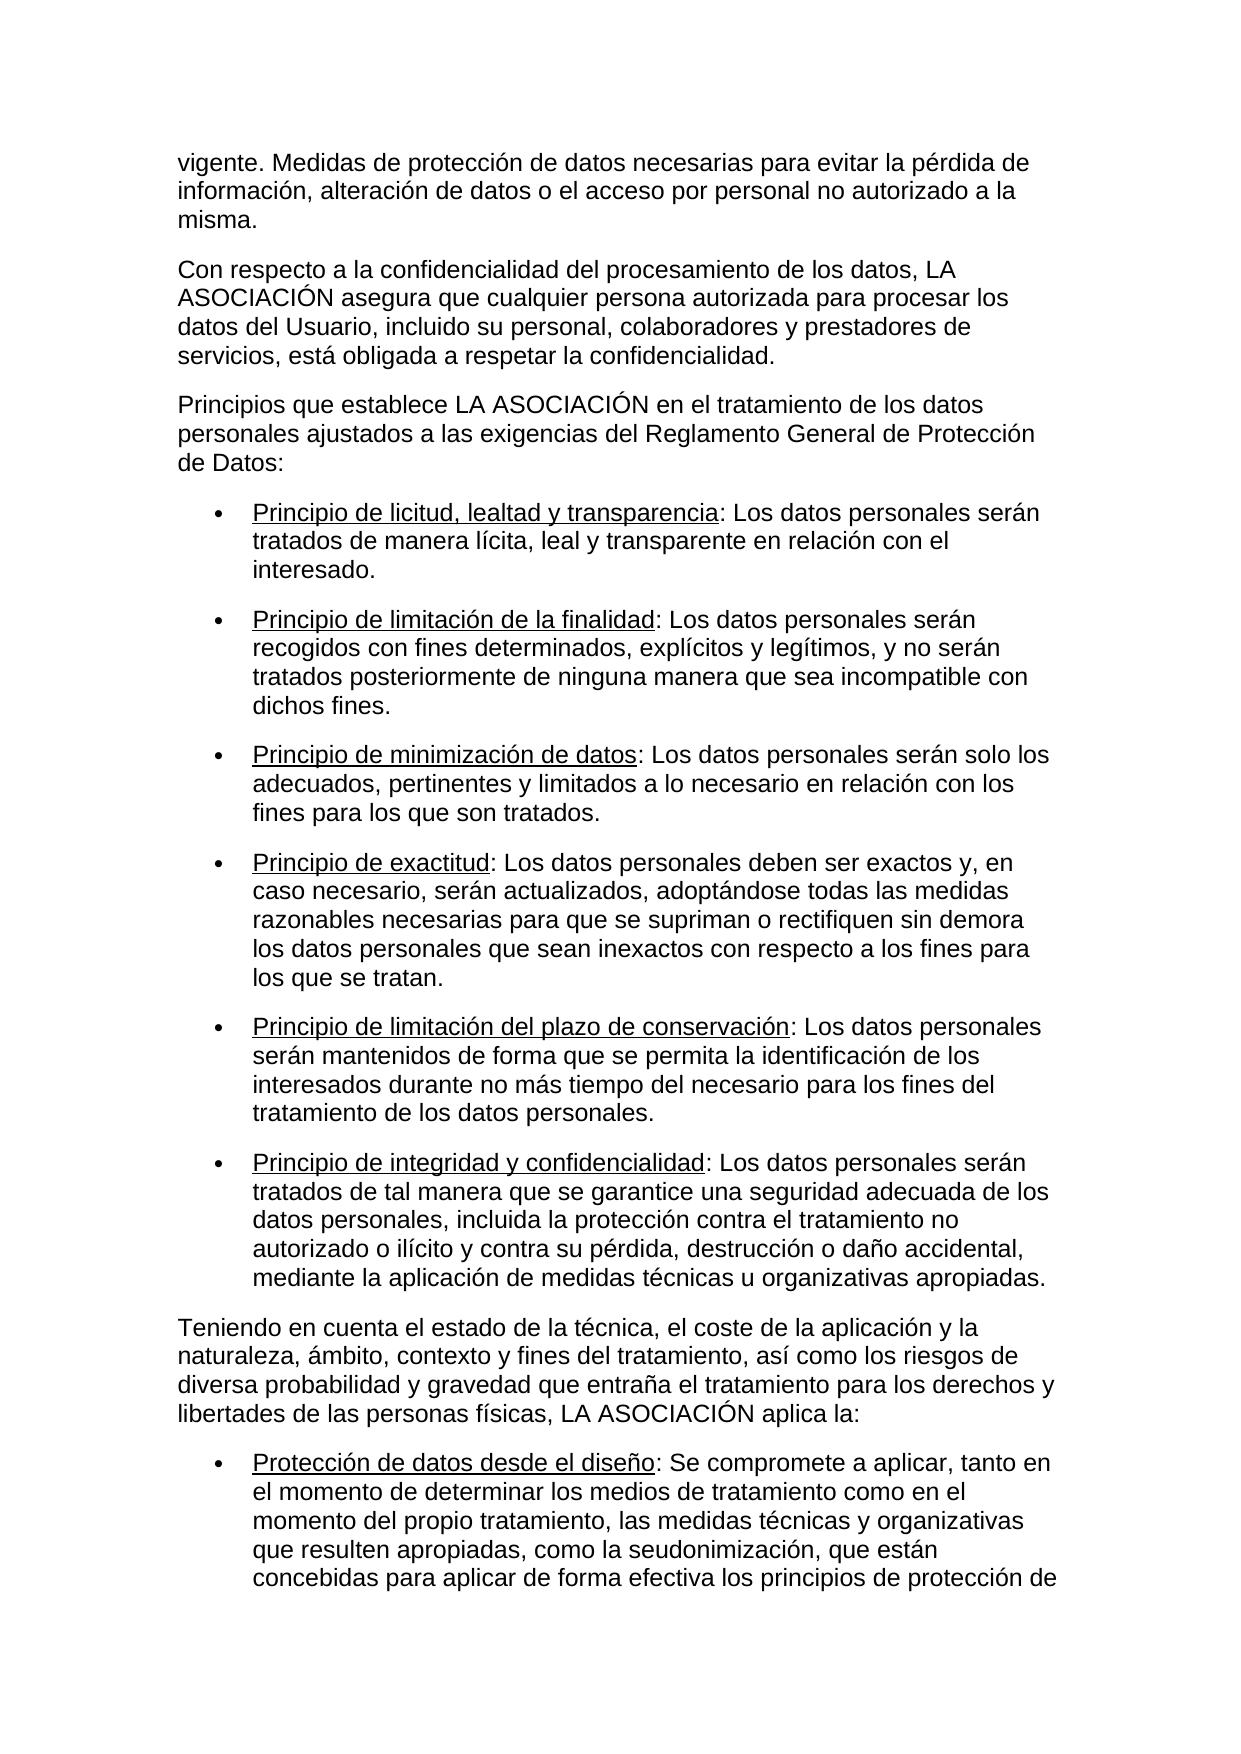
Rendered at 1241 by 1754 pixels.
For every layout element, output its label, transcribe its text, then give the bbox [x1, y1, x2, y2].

list Principio de limitación del plazo de conservación: Los datos personales serán mantenidos de forma que se permita la identificación de los interesados durante no más tiempo del necesario para los fines del tratamiento de los datos personales. [215, 1012, 1063, 1127]
list Principio de minimización de datos: Los datos personales serán solo los adecuados, pertinentes y limitados a lo necesario en relación con los fines para los que son tratados. [215, 741, 1063, 827]
text Teniendo en cuenta el estado de la técnica, el coste de la aplicación y la naturaleza, ámbito, contexto y fines del tratamiento, así como los riesgos de diversa probabilidad y gravedad que entraña el tratamiento para los derechos y libertades de las personas físicas, LA ASOCIACIÓN aplica la: [177, 1313, 1063, 1428]
list Principio de integridad y confidencialidad: Los datos personales serán tratados de tal manera que se garantice una seguridad adecuada de los datos personales, incluida la protección contra el tratamiento no autorizado o ilícito y contra su pérdida, destrucción o daño accidental, mediante la aplicación de medidas técnicas u organizativas apropiadas. [215, 1148, 1063, 1292]
text Principios que establece LA ASOCIACIÓN en el tratamiento de los datos personales ajustados a las exigencias del Reglamento General de Protección de Datos: [177, 391, 1063, 477]
list Principio de licitud, lealtad y transparencia: Los datos personales serán tratados de manera lícita, leal y transparente en relación con el interesado. [215, 498, 1063, 584]
list Protección de datos desde el diseño: Se compromete a aplicar, tanto en el momento de determinar los medios de tratamiento como en el momento del propio tratamiento, las medidas técnicas y organizativas que resulten apropiadas, como la seudonimización, que están concebidas para aplicar de forma efectiva los principios de protección de [215, 1448, 1063, 1592]
text Con respecto a la confidencialidad del procesamiento de los datos, LA ASOCIACIÓN asegura que cualquier persona autorizada para procesar los datos del Usuario, incluido su personal, colaboradores y prestadores de servicios, está obligada a respetar la confidencialidad. [177, 255, 1063, 370]
list Principio de exactitud: Los datos personales deben ser exactos y, en caso necesario, serán actualizados, adoptándose todas las medidas razonables necesarias para que se supriman o rectifiquen sin demora los datos personales que sean inexactos con respecto a los fines para los que se tratan. [215, 848, 1063, 991]
list Principio de limitación de la finalidad: Los datos personales serán recogidos con fines determinados, explícitos y legítimos, y no serán tratados posteriormente de ninguna manera que sea incompatible con dichos fines. [215, 605, 1063, 720]
text vigente. Medidas de protección de datos necesarias para evitar la pérdida de información, alteración de datos o el acceso por personal no autorizado a la misma. [177, 148, 1063, 234]
